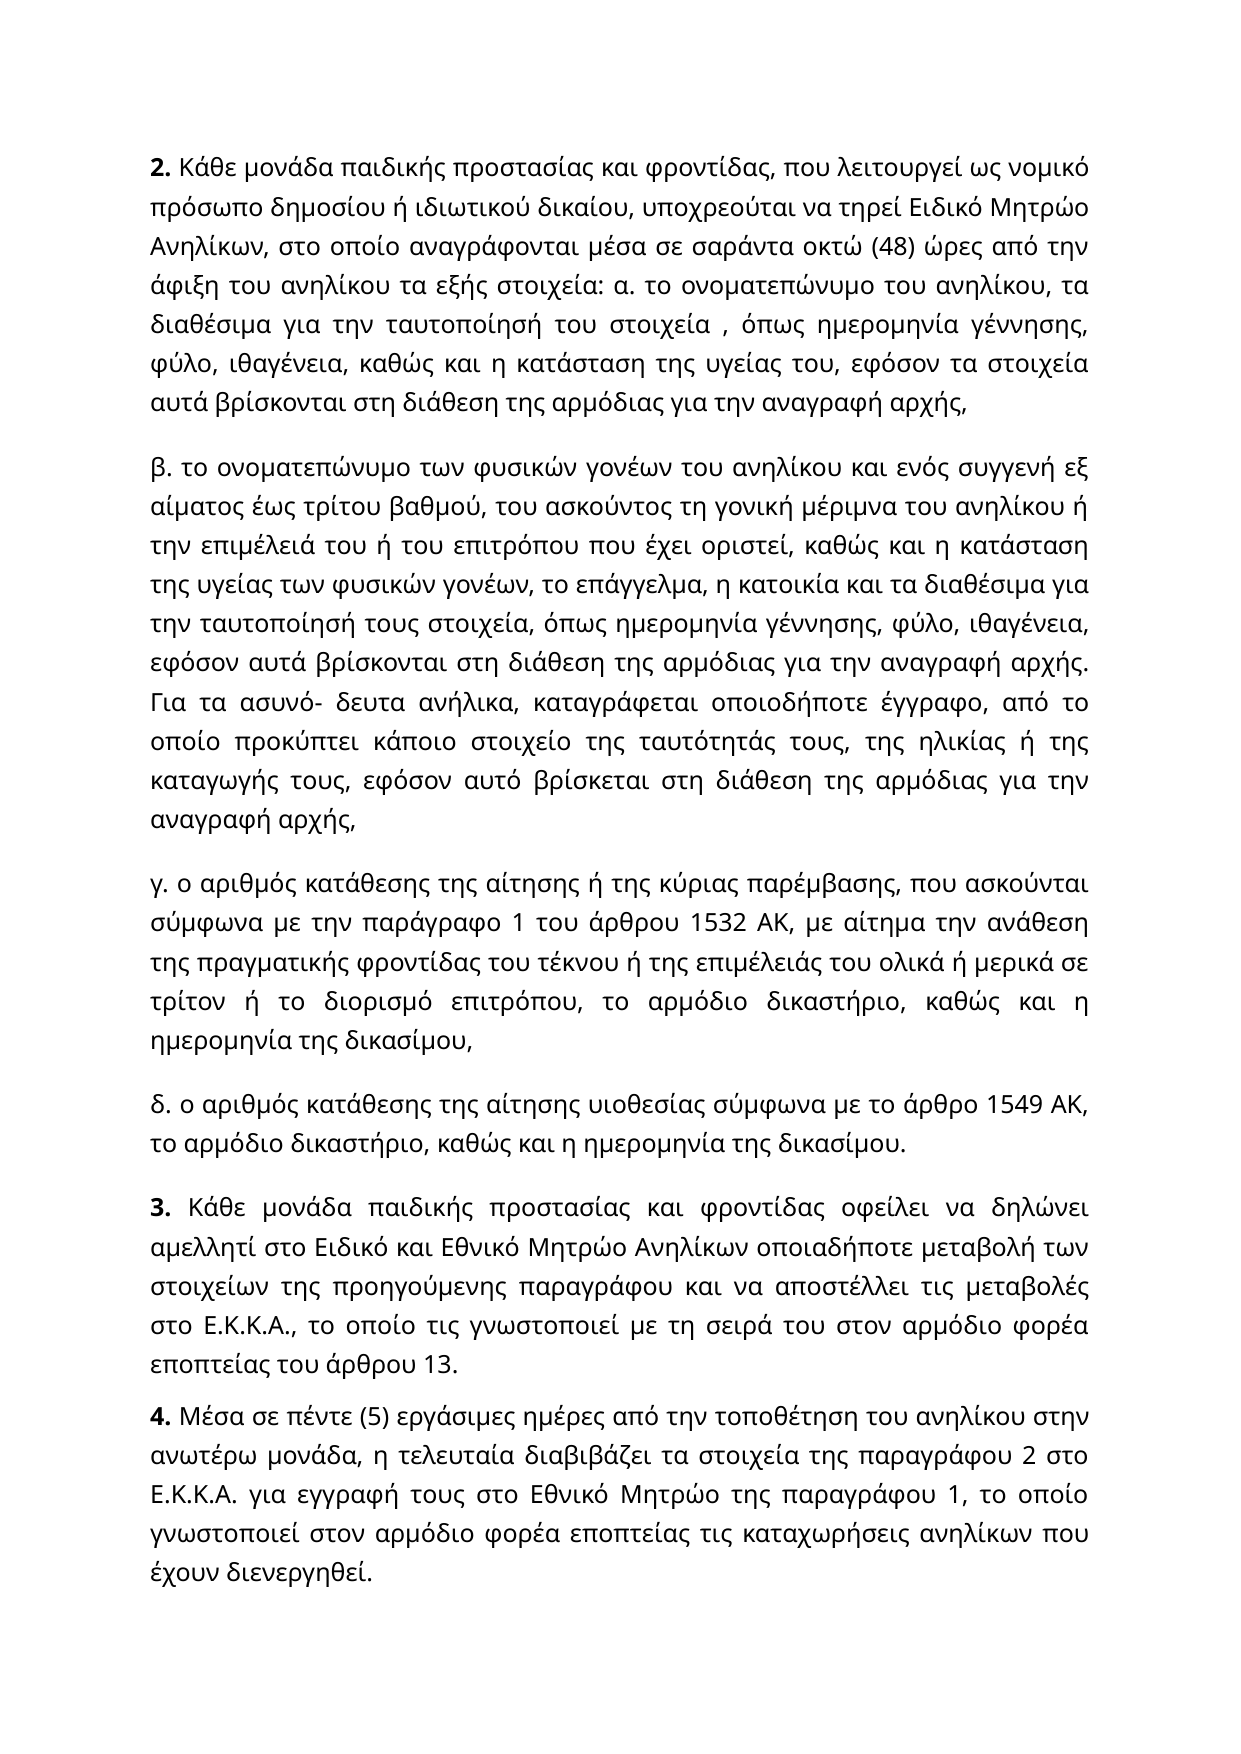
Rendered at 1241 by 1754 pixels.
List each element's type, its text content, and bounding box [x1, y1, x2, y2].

text 2. Κάθε μονάδα παιδικής προστασίας και φροντίδας, που λειτουργεί ως νομικό πρόσωπο δημοσίου ή ιδιωτικού δικαίου, υποχρεούται να τηρεί Ειδικό Μητρώο Ανηλίκων, στο οποίο αναγράφονται μέσα σε σαράντα οκτώ (48) ώρες από την άφιξη του ανηλίκου τα εξής στοιχεία: α. το ονοματεπώνυμο του ανηλίκου, τα διαθέσιμα για την ταυτοποίησή του στοιχεία , όπως ημερομηνία γέννησης, φύλο, ιθαγένεια, καθώς και η κατάσταση της υγείας του, εφόσον τα στοιχεία αυτά βρίσκονται στη διάθεση της αρμόδιας για την αναγραφή αρχής, [150, 150, 1090, 419]
text 4. Μέσα σε πέντε (5) εργάσιμες ημέρες από την τοποθέτηση του ανηλίκου στην ανωτέρω μονάδα, η τελευταία διαβιβάζει τα στοιχεία της παραγράφου 2 στο Ε.Κ.Κ.Α. για εγγραφή τους στο Εθνικό Μητρώο της παραγράφου 1, το οποίο γνωστοποιεί στον αρμόδιο φορέα εποπτείας τις καταχωρήσεις ανηλίκων που έχουν διενεργηθεί. [150, 1398, 1090, 1589]
text 3. Κάθε μονάδα παιδικής προστασίας και φροντίδας οφείλει να δηλώνει αμελλητί στο Ειδικό και Εθνικό Μητρώο Ανηλίκων οποιαδήποτε μεταβολή των στοιχείων της προηγούμενης παραγράφου και να αποστέλλει τις μεταβολές στο Ε.Κ.Κ.Α., το οποίο τις γνωστοποιεί με τη σειρά του στον αρμόδιο φορέα εποπτείας του άρθρου 13. [150, 1190, 1090, 1381]
text γ. ο αριθμός κατάθεσης της αίτησης ή της κύριας παρέμβασης, που ασκούνται σύμφωνα με την παράγραφο 1 του άρθρου 1532 ΑΚ, με αίτημα την ανάθεση της πραγματικής φροντίδας του τέκνου ή της επιμέλειάς του ολικά ή μερικά σε τρίτον ή το διορισμό επιτρόπου, το αρμόδιο δικαστήριο, καθώς και η ημερομηνία της δικασίμου, [150, 866, 1090, 1057]
text β. το ονοματεπώνυμο των φυσικών γονέων του ανηλίκου και ενός συγγενή εξ αίματος έως τρίτου βαθμού, του ασκούντος τη γονική μέριμνα του ανηλίκου ή την επιμέλειά του ή του επιτρόπου που έχει οριστεί, καθώς και η κατάσταση της υγείας των φυσικών γονέων, το επάγγελμα, η κατοικία και τα διαθέσιμα για την ταυτοποίησή τους στοιχεία, όπως ημερομηνία γέννησης, φύλο, ιθαγένεια, εφόσον αυτά βρίσκονται στη διάθεση της αρμόδιας για την αναγραφή αρχής. Για τα ασυνό- δευτα ανήλικα, καταγράφεται οποιοδήποτε έγγραφο, από το οποίο προκύπτει κάποιο στοιχείο της ταυτότητάς τους, της ηλικίας ή της καταγωγής τους, εφόσον αυτό βρίσκεται στη διάθεση της αρμόδιας για την αναγραφή αρχής, [150, 449, 1090, 836]
text δ. ο αριθμός κατάθεσης της αίτησης υιοθεσίας σύμφωνα με το άρθρο 1549 ΑΚ, το αρμόδιο δικαστήριο, καθώς και η ημερομηνία της δικασίμου. [150, 1087, 1090, 1160]
